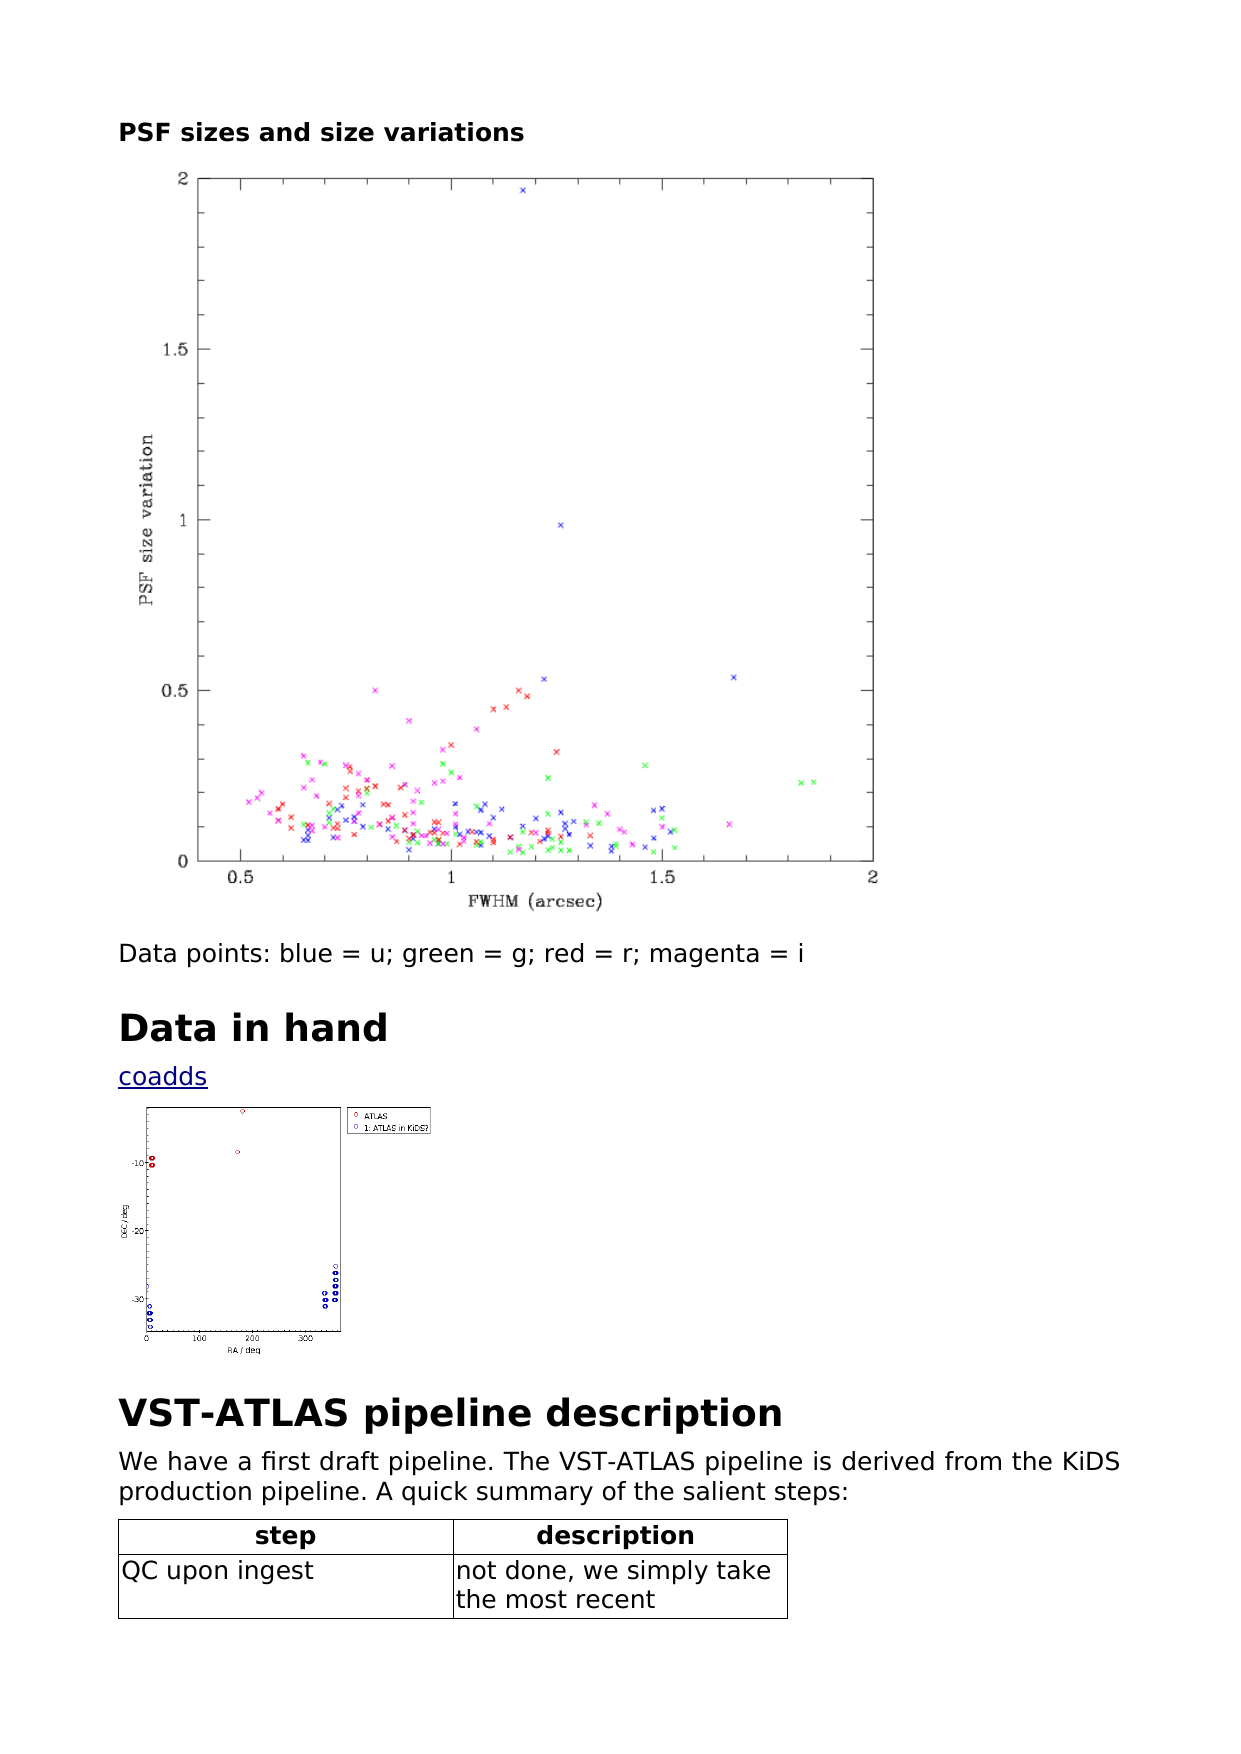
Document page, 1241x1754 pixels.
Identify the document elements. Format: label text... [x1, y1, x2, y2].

picture [118, 159, 900, 927]
table_cell QC upon ingest [119, 1555, 453, 1618]
subtitle Data in hand [118, 1006, 1122, 1050]
table_header step [119, 1520, 453, 1553]
table_header description [454, 1520, 787, 1553]
text We have a first draft pipeline. The VST-ATLAS pipeline is derived from the KiDS production pipeline. A quick summary of the salient steps: [118, 1448, 1122, 1506]
text coadds [118, 1062, 1122, 1091]
text Data points: blue = u; green = g; red = r; magenta = i [118, 939, 1122, 969]
text PSF sizes and size variations [118, 118, 1122, 147]
subtitle VST-ATLAS pipeline description [118, 1391, 1122, 1435]
picture [118, 1103, 431, 1354]
table_cell not done, we simply take the most recent [454, 1555, 787, 1618]
